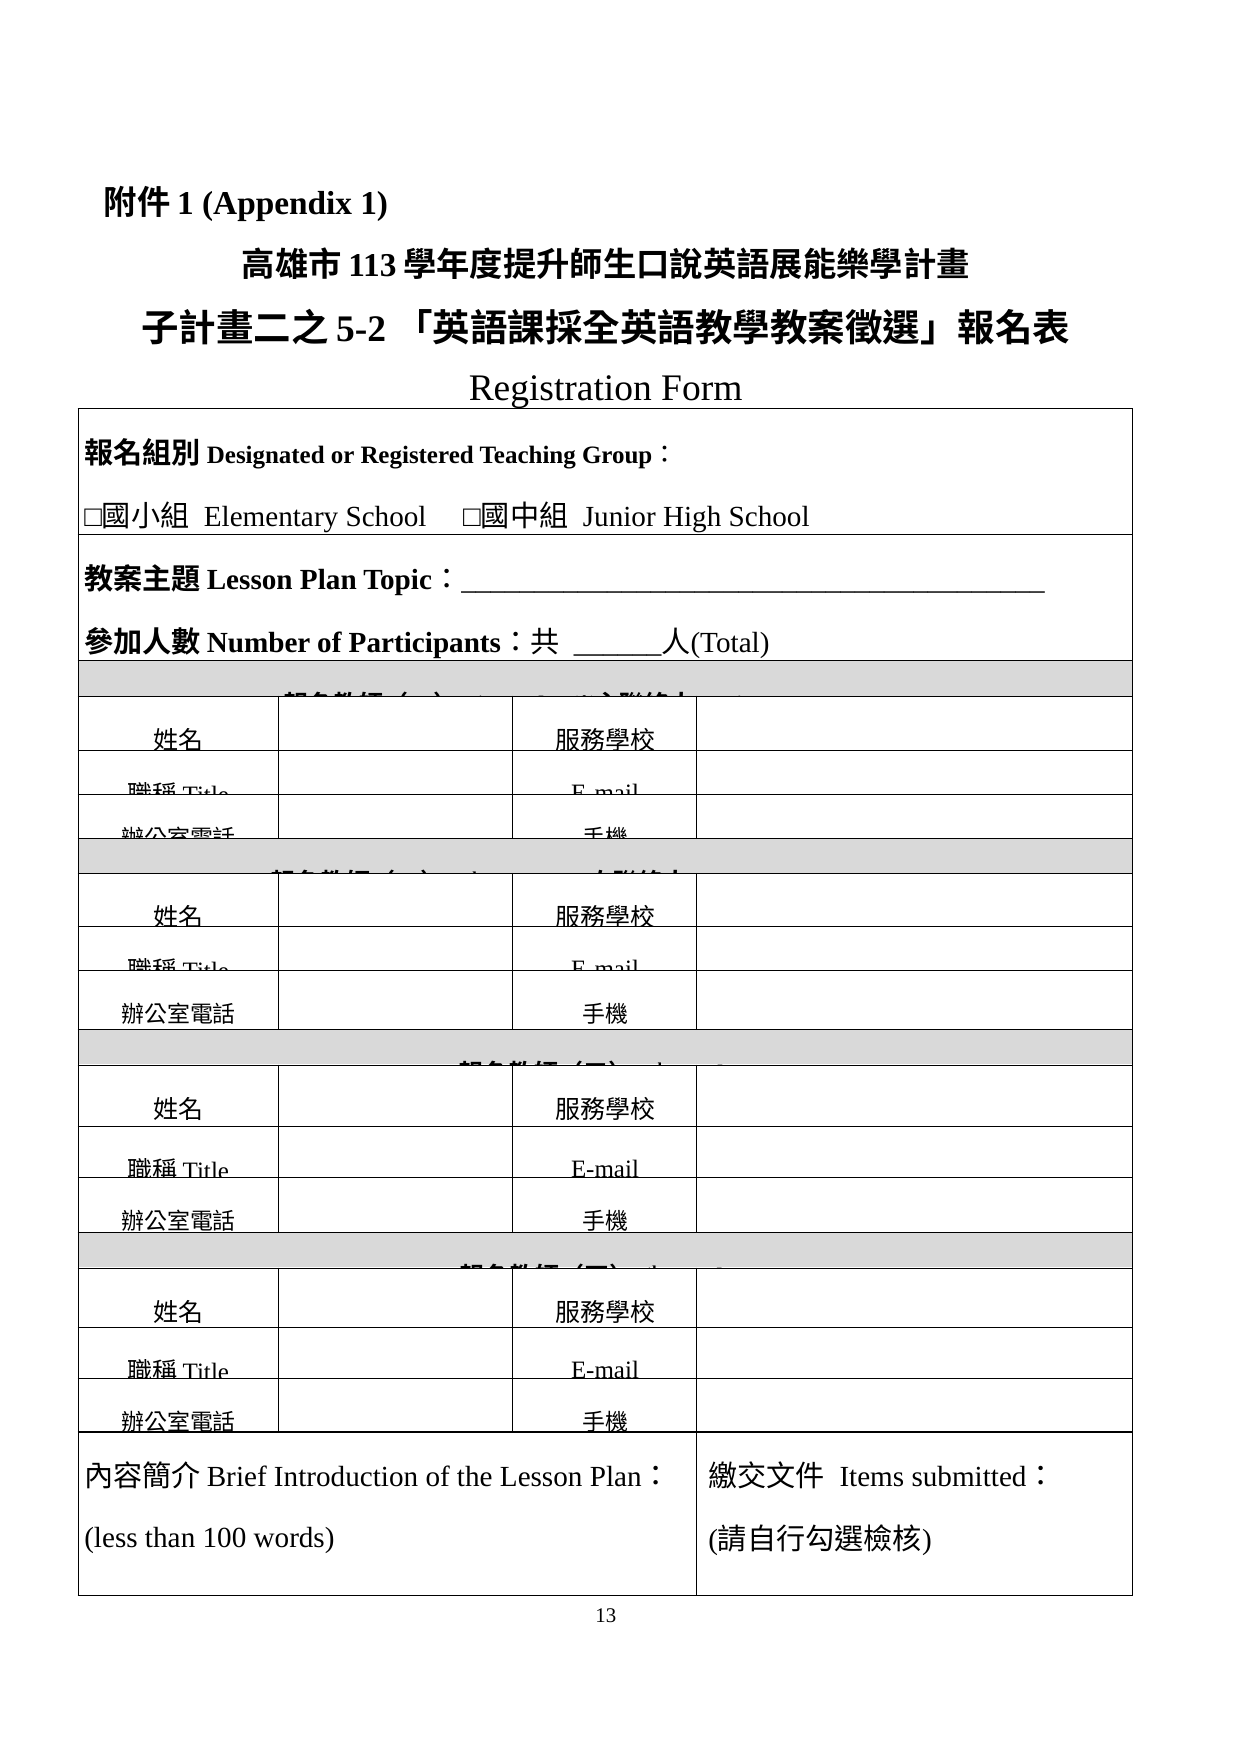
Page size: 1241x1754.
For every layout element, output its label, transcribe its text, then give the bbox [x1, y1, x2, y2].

table_cell [279, 697, 512, 750]
table_cell [279, 1066, 512, 1126]
table_cell [697, 1127, 1132, 1177]
table_cell [697, 751, 1132, 793]
text 子計畫二之5-2 「英語課採全英語教學教案徵選」報名表 [103, 283, 1107, 346]
table_cell 手機 Cellphone Number [513, 1379, 696, 1431]
table_cell 職稱Title [79, 1328, 278, 1378]
table_cell [697, 1328, 1132, 1378]
table_cell [279, 1127, 512, 1177]
table_cell [697, 1269, 1132, 1327]
table_cell 姓名 Full Name [79, 1066, 278, 1126]
table_cell 服務學校School Name [513, 697, 696, 750]
table_cell [279, 1379, 512, 1431]
table_cell [697, 697, 1132, 750]
table_cell E-mail [513, 1127, 696, 1177]
table_cell 手機 Cellphone Number [513, 795, 696, 837]
table_cell 職稱Title [79, 1127, 278, 1177]
table_cell 姓名 Full Name [79, 697, 278, 750]
table_cell 姓名 Full Name [79, 874, 278, 926]
table_cell 內容簡介Brief Introduction of the Lesson Plan：(less than 100 words) [79, 1433, 696, 1594]
table_cell 辦公室電話 Office Tel. Number [79, 795, 278, 837]
table_cell [279, 795, 512, 837]
table_cell [697, 1178, 1132, 1232]
table_cell E-mail [513, 1328, 696, 1378]
table_cell 姓名 Full Name [79, 1269, 278, 1327]
table_cell 報名教師（四）4th Teacher [79, 1233, 1132, 1267]
table_cell 服務學校School Name [513, 874, 696, 926]
table_cell [279, 1269, 512, 1327]
table_cell E-mail [513, 751, 696, 793]
table_cell 手機 Cellphone Number [513, 971, 696, 1029]
table_cell 繳交文件 Items submitted： (請自行勾選檢核) 報名表 Registration form 全英語教案，含： Lesson Plan, including: 教學設計 Design 參考資料 Reference 附錄 Appendix 著作權授權同意書 Copyright Transfer Agreement 教學影片 Teaching Video [697, 1433, 1132, 1594]
table_cell 報名教師（二）2nd Teacher※次聯絡人Second Contact Person [79, 839, 1132, 873]
table_cell 職稱Title [79, 927, 278, 970]
table_cell 辦公室電話 Office Tel. Number [79, 971, 278, 1029]
table_cell [697, 1379, 1132, 1431]
table_cell 職稱Title [79, 751, 278, 793]
table_cell E-mail [513, 927, 696, 970]
table_cell [697, 1066, 1132, 1126]
table_cell [697, 971, 1132, 1029]
table_cell 辦公室電話 Office Tel. Number [79, 1178, 278, 1232]
table_cell [279, 1178, 512, 1232]
table_cell [279, 1328, 512, 1378]
text Registration Form [103, 346, 1107, 408]
table_cell [279, 971, 512, 1029]
table_cell [279, 751, 512, 793]
table_cell [697, 874, 1132, 926]
table_cell 服務學校School Name [513, 1269, 696, 1327]
table_cell 報名教師（一）1st Teacher※主聯絡人Main Contact Person [79, 661, 1132, 696]
table_cell [279, 874, 512, 926]
text 高雄市113學年度提升師生口說英語展能樂學計畫 [103, 221, 1107, 283]
table_cell [697, 927, 1132, 970]
table_cell 報名教師（三）3rd Teacher [79, 1030, 1132, 1064]
table_header 報名組別Designated or Registered Teaching Group： □國小組 Elementary School □國中組 Junior High School [79, 409, 1132, 534]
table_cell [697, 795, 1132, 837]
table_cell 辦公室電話 Office Tel. Number [79, 1379, 278, 1431]
table_cell 服務學校School Name [513, 1066, 696, 1126]
table_cell 手機 Cellphone Number [513, 1178, 696, 1232]
table_cell 教案主題Lesson Plan Topic：________________________________________ 參加人數Number of Participants：共 ______人(Total) [79, 535, 1132, 660]
table_cell [279, 927, 512, 970]
text 附件1 (Appendix 1) [103, 158, 1107, 221]
